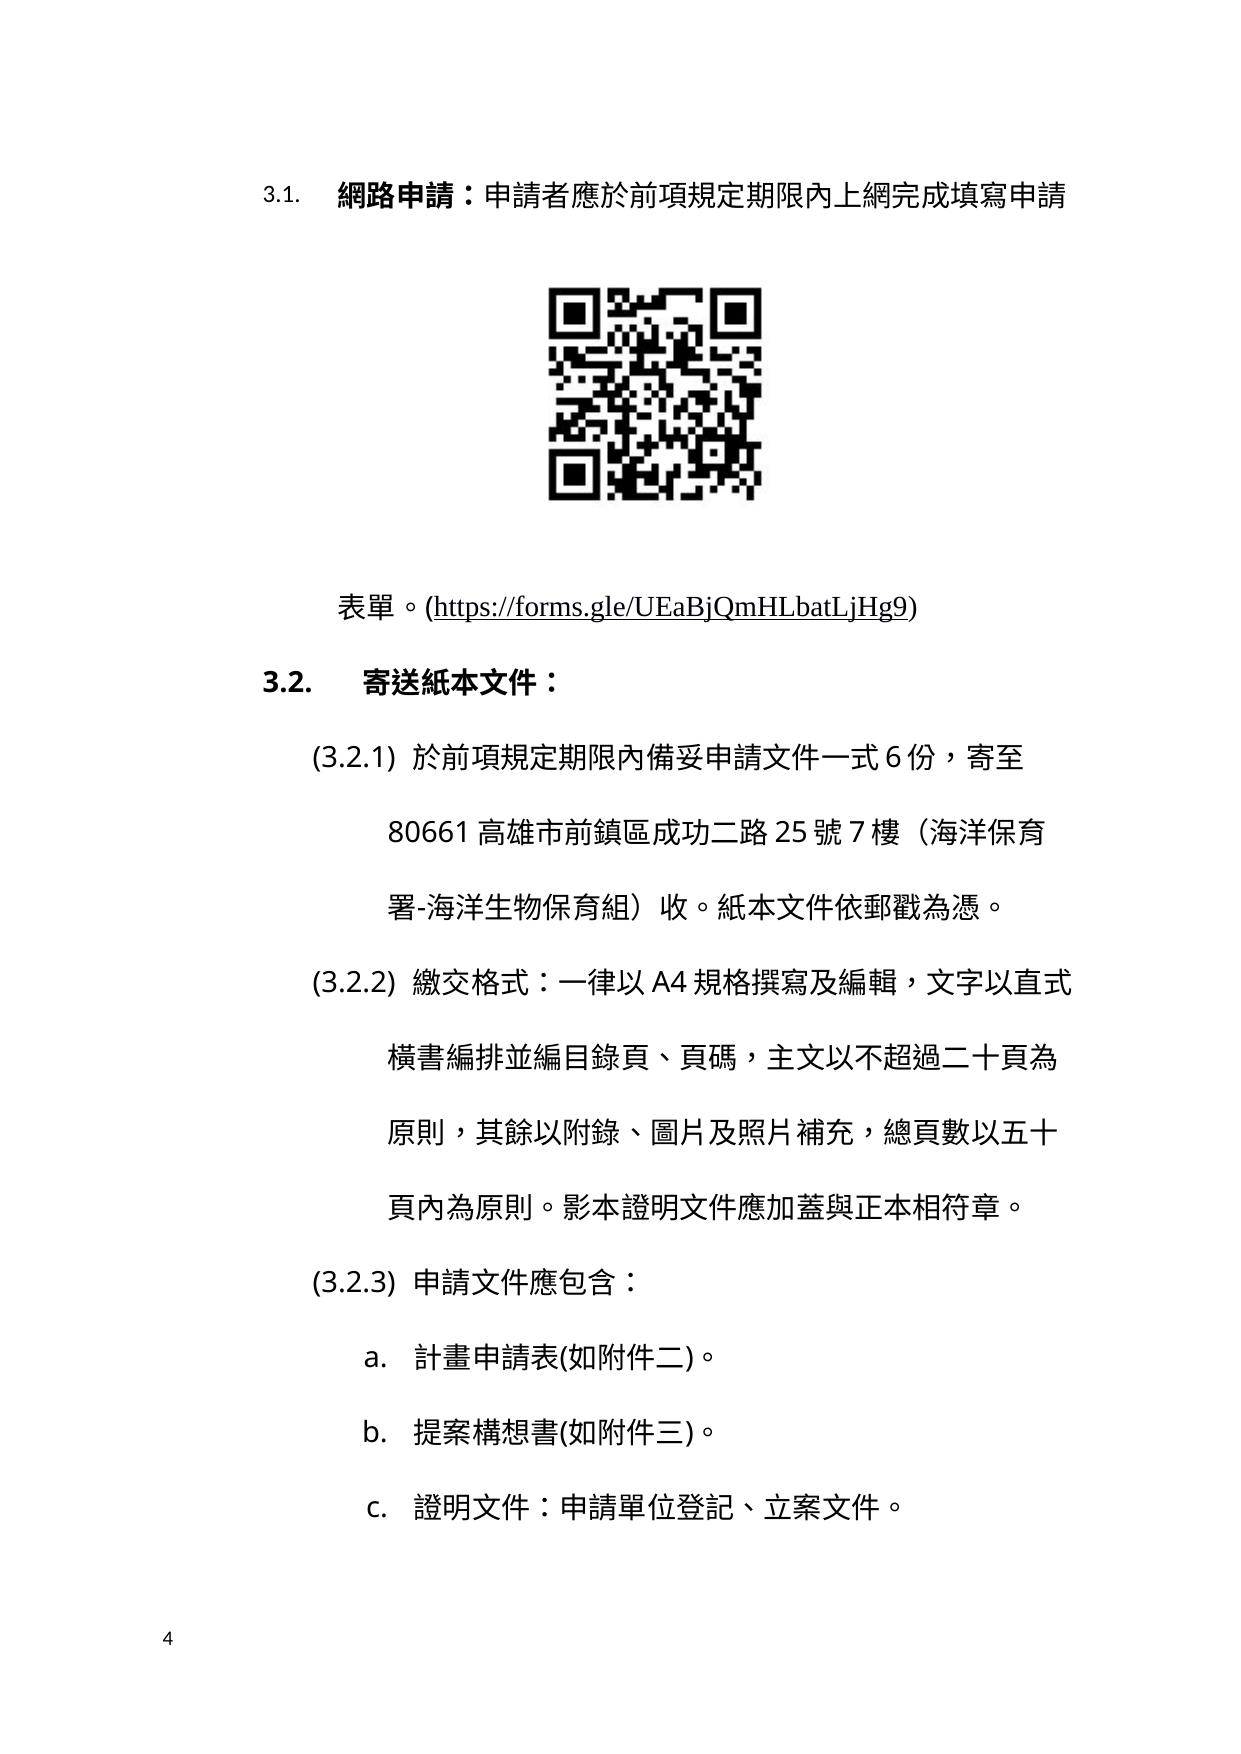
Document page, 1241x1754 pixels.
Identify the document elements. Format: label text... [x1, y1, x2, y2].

list 繳交格式：一律以A4規格撰寫及編輯，文字以直式橫書編排並編目錄頁、頁碼，主文以不超過二十頁為原則，其餘以附錄、圖片及照片補充，總頁數以五十頁內為原則。影本證明文件應加蓋與正本相符章。 [312, 937, 1078, 1237]
picture [520, 259, 791, 530]
list 於前項規定期限內備妥申請文件一式6份，寄至80661高雄市前鎮區成功二路25號7樓（海洋保育署-海洋生物保育組）收。紙本文件依郵戳為憑。 [312, 712, 1078, 937]
list 寄送紙本文件： [262, 637, 1078, 712]
list 計畫申請表(如附件二)。 [387, 1312, 1078, 1387]
list 申請文件應包含： [312, 1237, 1078, 1312]
list 證明文件：申請單位登記、立案文件。 [387, 1462, 1078, 1537]
list 提案構想書(如附件三)。 [387, 1387, 1078, 1462]
list 網路申請：申請者應於前項規定期限內上網完成填寫申請表單。(https://forms.gle/UEaBjQmHLbatLjHg9) [262, 150, 1078, 637]
